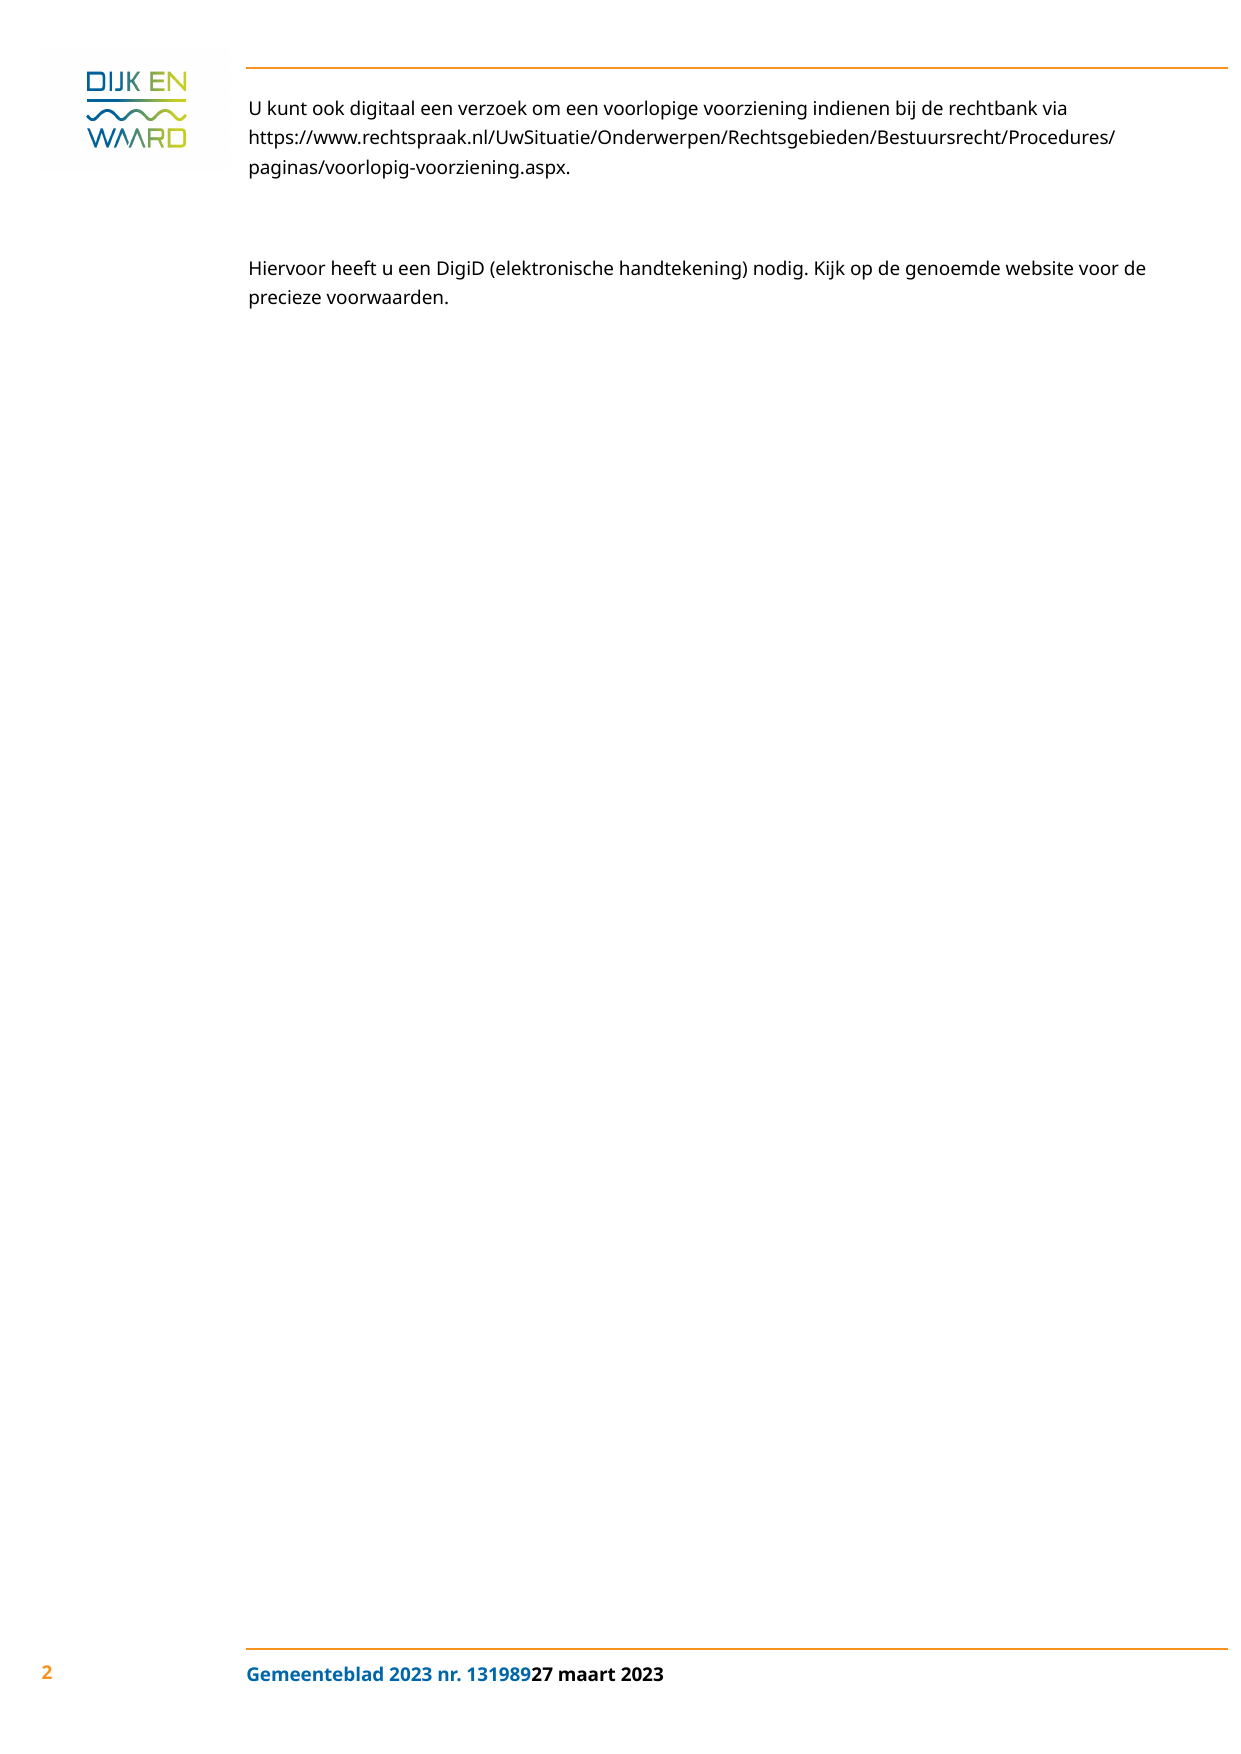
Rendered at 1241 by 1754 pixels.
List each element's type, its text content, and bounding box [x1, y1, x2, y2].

text Hiervoor heeft u een DigiD (elektronische handtekening) nodig. Kijk op de genoemde website voor de precieze voorwaarden. [248, 255, 1152, 310]
picture [41, 47, 231, 172]
text U kunt ook digitaal een verzoek om een voorlopige voorziening indienen bij de rechtbank via https://www.rechtspraak.nl/UwSituatie/Onderwerpen/Rechtsgebieden/Bestuursrecht/Procedures/paginas/voorlopig-voorziening.aspx. [248, 95, 1152, 180]
